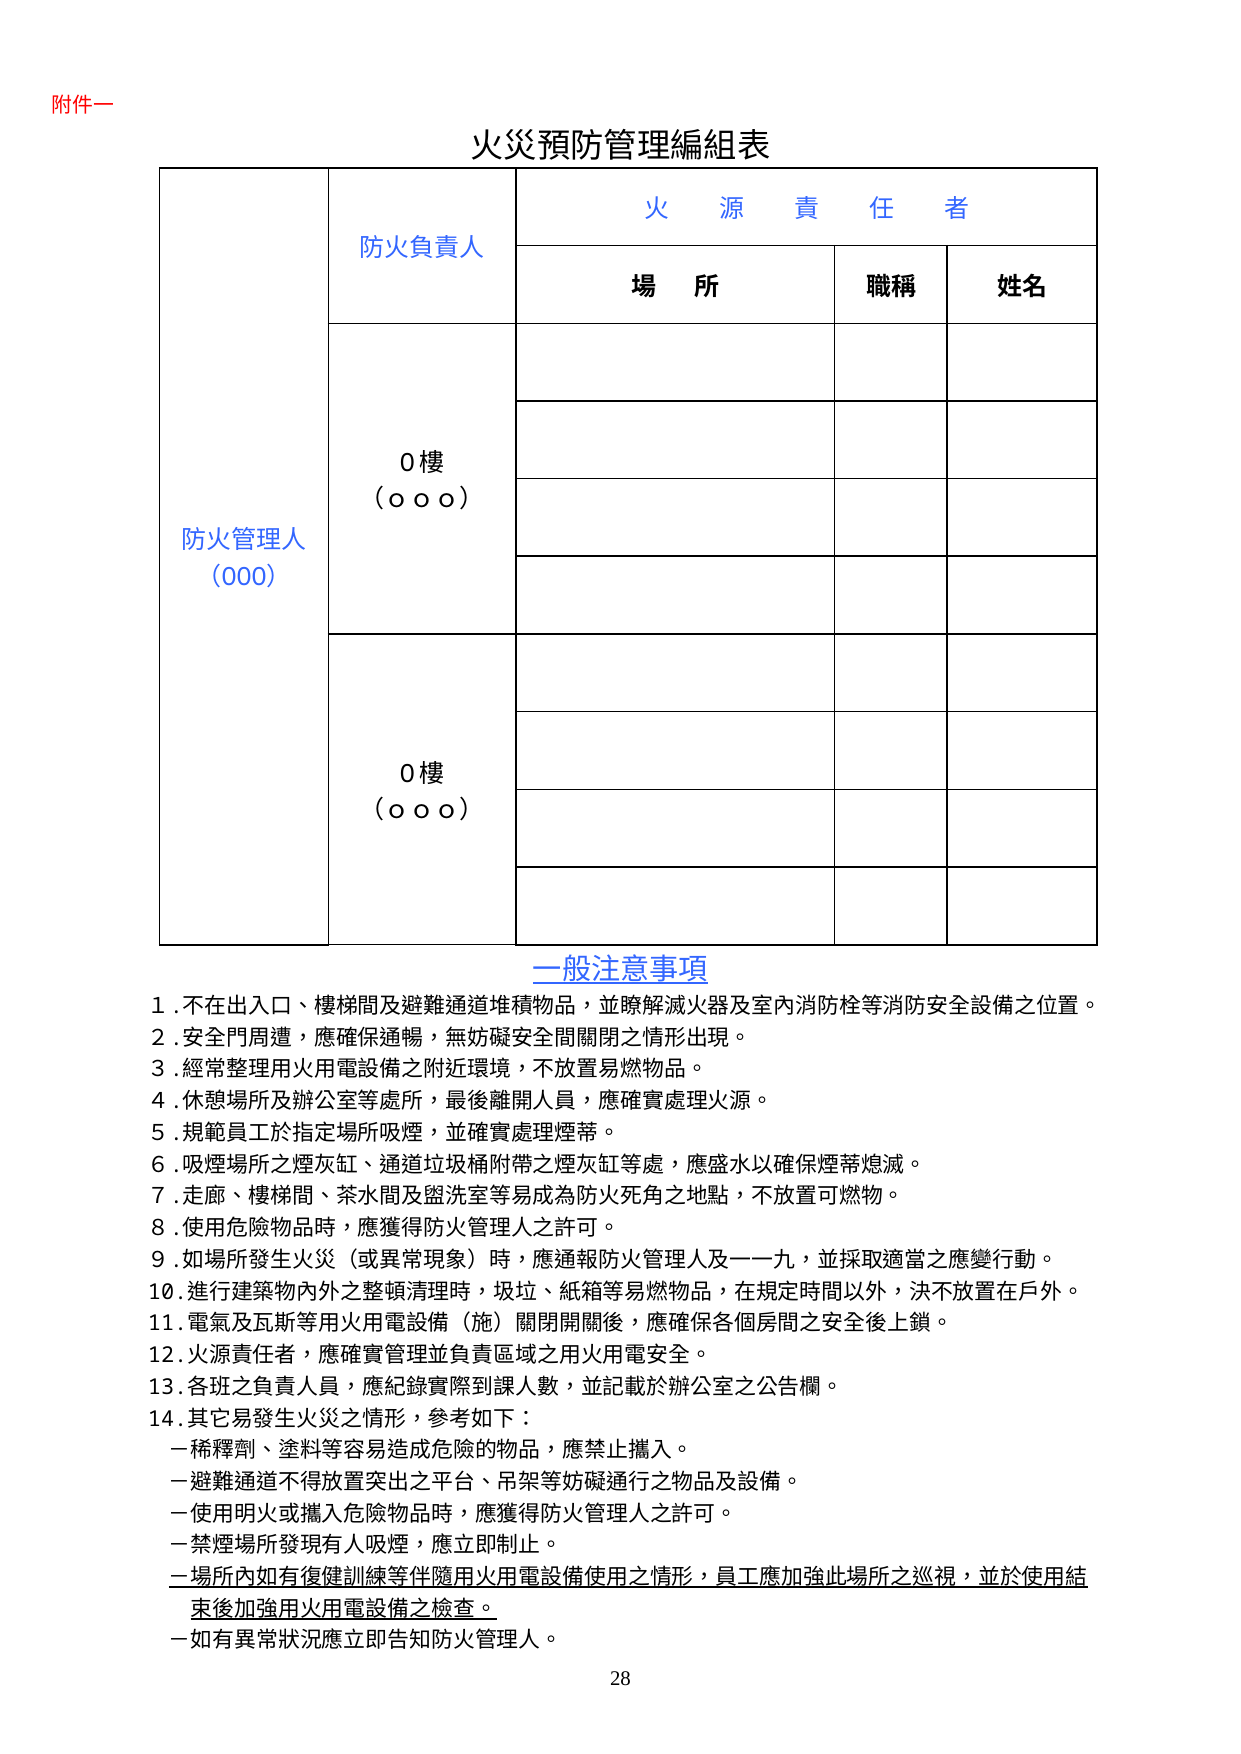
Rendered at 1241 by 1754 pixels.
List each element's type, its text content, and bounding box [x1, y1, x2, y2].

table_cell O樓 （ｏｏｏ） [329, 635, 515, 944]
table_cell O樓 （ｏｏｏ） [329, 324, 515, 633]
text 13.各班之負責人員，應紀錄實際到課人數，並記載於辦公室之公告欄。 [148, 1369, 1092, 1401]
table_cell [948, 790, 1096, 866]
table_cell [517, 324, 834, 400]
text １.不在出入口、樓梯間及避難通道堆積物品，並瞭解滅火器及室內消防栓等消防安全設備之位置。 [148, 988, 1092, 1019]
text 14.其它易發生火災之情形，參考如下： [148, 1401, 1092, 1432]
table_cell [948, 712, 1096, 788]
table_header 防火負責人 [329, 169, 515, 322]
text ２.安全門周遭，應確保通暢，無妨礙安全間關閉之情形出現。 [148, 1019, 1092, 1051]
table_cell [835, 402, 946, 478]
text －如有異常狀況應立即告知防火管理人。 [168, 1622, 1092, 1654]
table_cell [948, 868, 1096, 944]
table_cell [517, 868, 834, 944]
table_cell [948, 479, 1096, 555]
table_cell [517, 402, 834, 478]
table_cell [835, 868, 946, 944]
table_cell 場 所 [517, 246, 834, 322]
table_header 火 源 責 任 者 [517, 169, 1096, 245]
table_header 防火管理人 （OOO） [160, 169, 328, 944]
text －禁煙場所發現有人吸煙，應立即制止。 [168, 1527, 1092, 1559]
table_cell [517, 712, 834, 788]
text －使用明火或攜入危險物品時，應獲得防火管理人之許可。 [168, 1496, 1092, 1527]
text －稀釋劑、塗料等容易造成危險的物品，應禁止攜入。 [168, 1432, 1092, 1464]
text ７.走廊、樓梯間、茶水間及盥洗室等易成為防火死角之地點，不放置可燃物。 [148, 1178, 1092, 1210]
table_cell [517, 479, 834, 555]
text ３.經常整理用火用電設備之附近環境，不放置易燃物品。 [148, 1051, 1092, 1083]
table_cell [948, 324, 1096, 400]
text －避難通道不得放置突出之平台、吊架等妨礙通行之物品及設備。 [168, 1464, 1092, 1496]
table_cell 職稱 [835, 246, 946, 322]
table_cell [835, 790, 946, 866]
table_cell 姓名 [948, 246, 1096, 322]
text ８.使用危險物品時，應獲得防火管理人之許可。 [148, 1210, 1092, 1242]
table_cell [948, 635, 1096, 711]
text 11.電氣及瓦斯等用火用電設備（施）關閉開關後，應確保各個房間之安全後上鎖。 [148, 1305, 1092, 1337]
table_cell [517, 790, 834, 866]
table_cell [835, 635, 946, 711]
table_cell [835, 557, 946, 633]
text 附件一 [51, 89, 1092, 119]
text 火災預防管理編組表 [148, 119, 1092, 167]
table_cell [835, 712, 946, 788]
text ６.吸煙場所之煙灰缸、通道垃圾桶附帶之煙灰缸等處，應盛水以確保煙蒂熄滅。 [148, 1147, 1092, 1178]
text 一般注意事項 [148, 945, 1092, 988]
text 10.進行建築物內外之整頓清理時，圾垃、紙箱等易燃物品，在規定時間以外，決不放置在戶外。 [148, 1274, 1092, 1305]
text ９.如場所發生火災（或異常現象）時，應通報防火管理人及一一九，並採取適當之應變行動。 [148, 1242, 1092, 1274]
text ４.休憩場所及辦公室等處所，最後離開人員，應確實處理火源。 [148, 1083, 1092, 1115]
text －場所內如有復健訓練等伴隨用火用電設備使用之情形，員工應加強此場所之巡視，並於使用結束後加強用火用電設備之檢查。 [168, 1559, 1092, 1622]
table_cell [948, 557, 1096, 633]
text ５.規範員工於指定場所吸煙，並確實處理煙蒂。 [148, 1115, 1092, 1147]
table_cell [517, 557, 834, 633]
table_cell [948, 402, 1096, 478]
text 12.火源責任者，應確實管理並負責區域之用火用電安全。 [148, 1337, 1092, 1369]
table_cell [835, 324, 946, 400]
table_cell [835, 479, 946, 555]
table_cell [517, 635, 834, 711]
